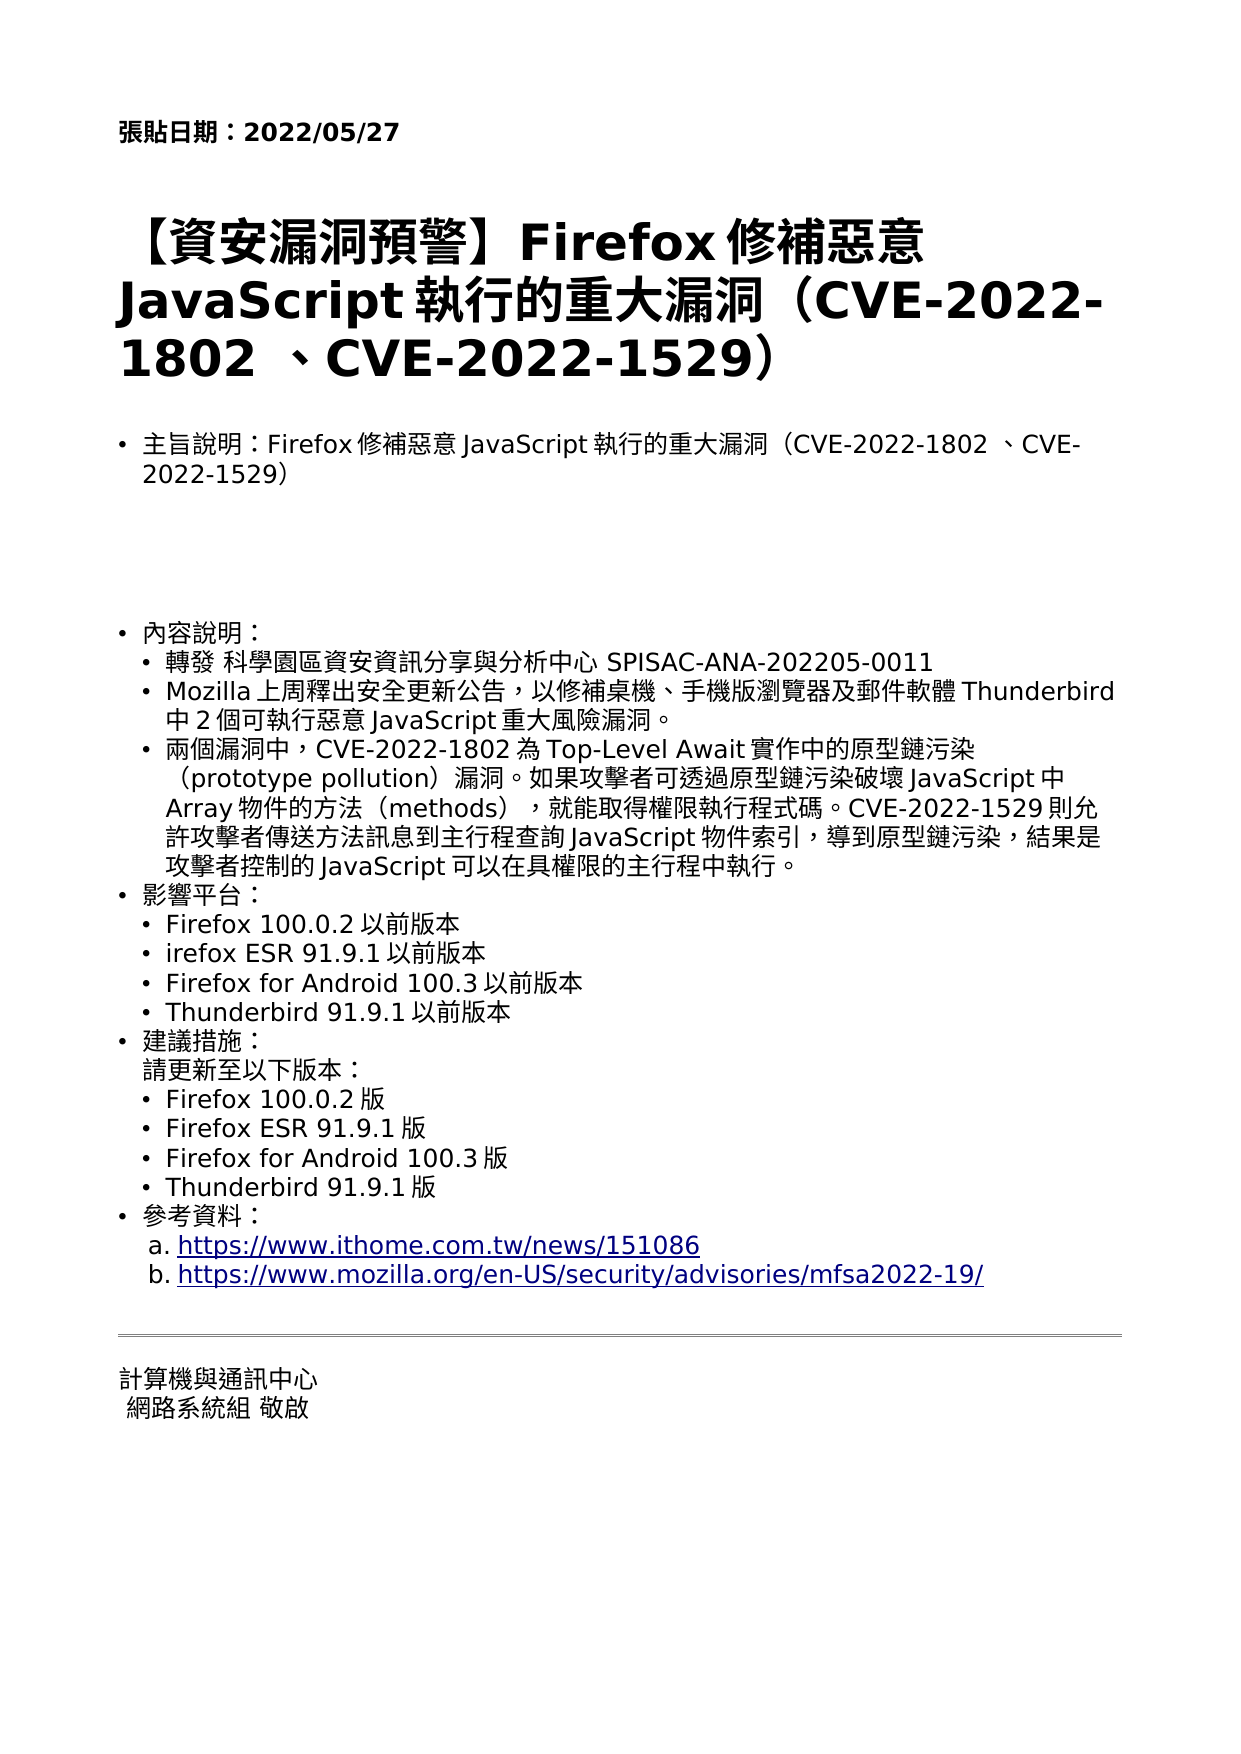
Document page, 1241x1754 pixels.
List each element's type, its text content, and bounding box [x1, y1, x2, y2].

list 影響平台： [118, 881, 1122, 910]
list Mozilla上周釋出安全更新公告，以修補桌機、手機版瀏覽器及郵件軟體Thunderbird中2個可執行惡意JavaScript重大風險漏洞。 [142, 677, 1122, 735]
list Thunderbird 91.9.1以前版本 [142, 998, 1122, 1027]
list Firefox ESR 91.9.1版 [142, 1114, 1122, 1144]
text 張貼日期：2022/05/27 [118, 118, 1122, 176]
list irefox ESR 91.9.1以前版本 [142, 939, 1122, 969]
list 轉發 科學園區資安資訊分享與分析中心 SPISAC-ANA-202205-0011 [142, 648, 1122, 677]
list Thunderbird 91.9.1版 [142, 1173, 1122, 1202]
list Firefox 100.0.2以前版本 [142, 910, 1122, 939]
list 兩個漏洞中，CVE-2022-1802為Top-Level Await實作中的原型鏈污染（prototype pollution）漏洞。如果攻擊者可透過原型鏈污染破壞JavaScript中Array物件的方法（methods），就能取得權限執行程式碼。CVE-2022-1529則允許攻擊者傳送方法訊息到主行程查詢JavaScript物件索引，導到原型鏈污染，結果是攻擊者控制的JavaScript可以在具權限的主行程中執行。 [142, 735, 1122, 881]
list 內容說明： [118, 619, 1122, 648]
list Firefox for Android 100.3版 [142, 1144, 1122, 1173]
list 主旨說明：Firefox修補惡意JavaScript執行的重大漏洞（CVE-2022-1802 、CVE-2022-1529） [118, 431, 1122, 489]
text 計算機與通訊中心 網路系統組 敬啟 [118, 1365, 1122, 1424]
list 建議措施： 請更新至以下版本： [118, 1027, 1122, 1085]
list https://www.ithome.com.tw/news/151086 [148, 1231, 1122, 1260]
subtitle 【資安漏洞預警】Firefox修補惡意JavaScript執行的重大漏洞（CVE-2022-1802 、CVE-2022-1529） [118, 214, 1122, 389]
list Firefox 100.0.2版 [142, 1085, 1122, 1114]
list https://www.mozilla.org/en-US/security/advisories/mfsa2022-19/ [148, 1260, 1122, 1289]
list 參考資料： [118, 1202, 1122, 1231]
list Firefox for Android 100.3以前版本 [142, 969, 1122, 998]
